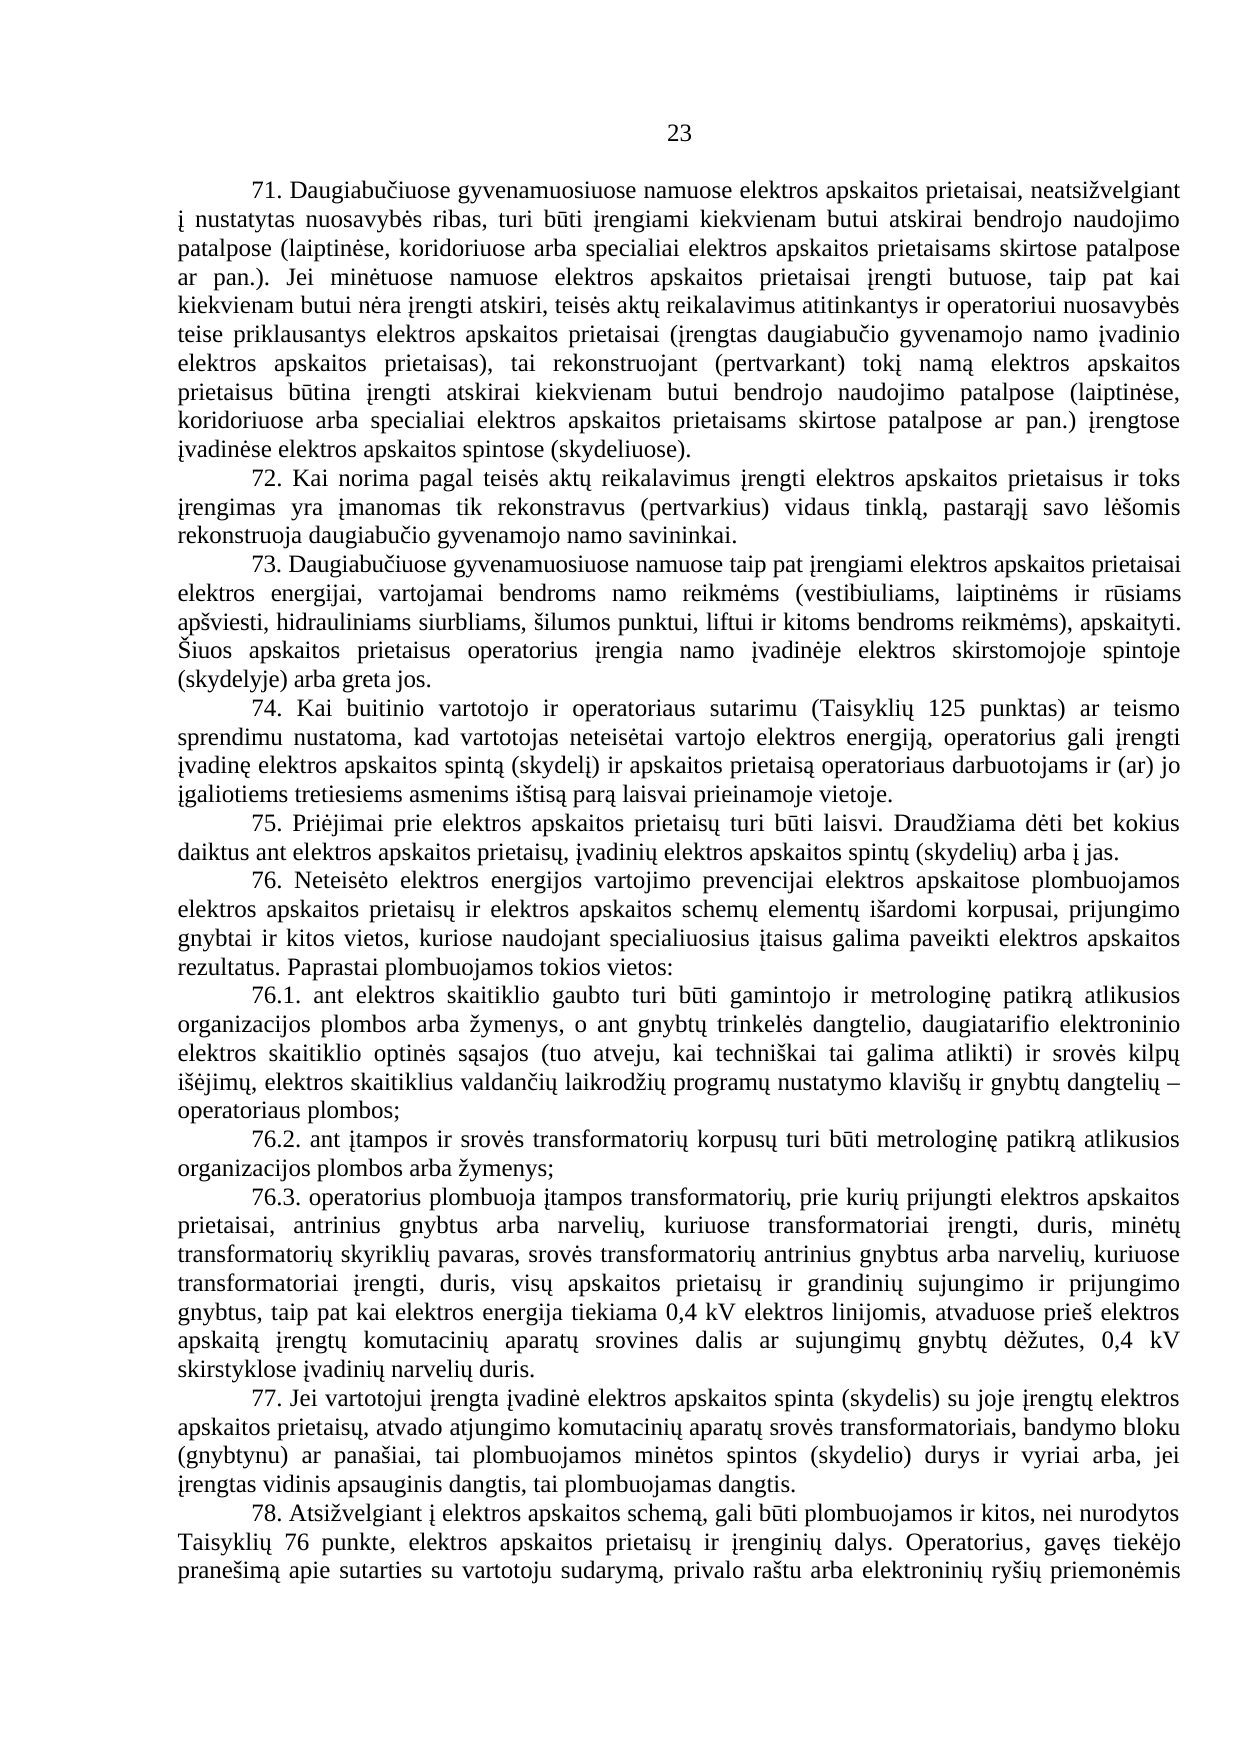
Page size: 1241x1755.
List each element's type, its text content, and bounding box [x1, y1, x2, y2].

text 72. Kai norima pagal teisės aktų reikalavimus įrengti elektros apskaitos prietaisus ir toks įrengimas yra įmanomas tik rekonstravus (pertvarkius) vidaus tinklą, pastarąjį savo lėšomis rekonstruoja daugiabučio gyvenamojo namo savininkai. [177, 463, 1181, 549]
text 76.2. ant įtampos ir srovės transformatorių korpusų turi būti metrologinę patikrą atlikusios organizacijos plombos arba žymenys; [177, 1124, 1181, 1182]
text 74. Kai buitinio vartotojo ir operatoriaus sutarimu (Taisyklių 125 punktas) ar teismo sprendimu nustatoma, kad vartotojas neteisėtai vartojo elektros energiją, operatorius gali įrengti įvadinę elektros apskaitos spintą (skydelį) ir apskaitos prietaisą operatoriaus darbuotojams ir (ar) jo įgaliotiems tretiesiems asmenims ištisą parą laisvai prieinamoje vietoje. [177, 693, 1181, 808]
text 76.1. ant elektros skaitiklio gaubto turi būti gamintojo ir metrologinę patikrą atlikusios organizacijos plombos arba žymenys, o ant gnybtų trinkelės dangtelio, daugiatarifio elektroninio elektros skaitiklio optinės sąsajos (tuo atveju, kai techniškai tai galima atlikti) ir srovės kilpų išėjimų, elektros skaitiklius valdančių laikrodžių programų nustatymo klavišų ir gnybtų dangtelių – operatoriaus plombos; [177, 981, 1181, 1124]
text 71. Daugiabučiuose gyvenamuosiuose namuose elektros apskaitos prietaisai, neatsižvelgiant į nustatytas nuosavybės ribas, turi būti įrengiami kiekvienam butui atskirai bendrojo naudojimo patalpose (laiptinėse, koridoriuose arba specialiai elektros apskaitos prietaisams skirtose patalpose ar pan.). Jei minėtuose namuose elektros apskaitos prietaisai įrengti butuose, taip pat kai kiekvienam butui nėra įrengti atskiri, teisės aktų reikalavimus atitinkantys ir operatoriui nuosavybės teise priklausantys elektros apskaitos prietaisai (įrengtas daugiabučio gyvenamojo namo įvadinio elektros apskaitos prietaisas), tai rekonstruojant (pertvarkant) tokį namą elektros apskaitos prietaisus būtina įrengti atskirai kiekvienam butui bendrojo naudojimo patalpose (laiptinėse, koridoriuose arba specialiai elektros apskaitos prietaisams skirtose patalpose ar pan.) įrengtose įvadinėse elektros apskaitos spintose (skydeliuose). [177, 176, 1181, 463]
text 75. Priėjimai prie elektros apskaitos prietaisų turi būti laisvi. Draudžiama dėti bet kokius daiktus ant elektros apskaitos prietaisų, įvadinių elektros apskaitos spintų (skydelių) arba į jas. [177, 808, 1181, 866]
text 78. Atsižvelgiant į elektros apskaitos schemą, gali būti plombuojamos ir kitos, nei nurodytos Taisyklių 76 punkte, elektros apskaitos prietaisų ir įrenginių dalys. Operatorius, gavęs tiekėjo pranešimą apie sutarties su vartotoju sudarymą, privalo raštu arba elektroninių ryšių priemonėmis [177, 1498, 1181, 1584]
text 77. Jei vartotojui įrengta įvadinė elektros apskaitos spinta (skydelis) su joje įrengtų elektros apskaitos prietaisų, atvado atjungimo komutacinių aparatų srovės transformatoriais, bandymo bloku (gnybtynu) ar panašiai, tai plombuojamos minėtos spintos (skydelio) durys ir vyriai arba, jei įrengtas vidinis apsauginis dangtis, tai plombuojamas dangtis. [177, 1383, 1181, 1498]
text 73. Daugiabučiuose gyvenamuosiuose namuose taip pat įrengiami elektros apskaitos prietaisai elektros energijai, vartojamai bendroms namo reikmėms (vestibiuliams, laiptinėms ir rūsiams apšviesti, hidrauliniams siurbliams, šilumos punktui, liftui ir kitoms bendroms reikmėms), apskaityti. Šiuos apskaitos prietaisus operatorius įrengia namo įvadinėje elektros skirstomojoje spintoje (skydelyje) arba greta jos. [177, 549, 1181, 693]
text 76.3. operatorius plombuoja įtampos transformatorių, prie kurių prijungti elektros apskaitos prietaisai, antrinius gnybtus arba narvelių, kuriuose transformatoriai įrengti, duris, minėtų transformatorių skyriklių pavaras, srovės transformatorių antrinius gnybtus arba narvelių, kuriuose transformatoriai įrengti, duris, visų apskaitos prietaisų ir grandinių sujungimo ir prijungimo gnybtus, taip pat kai elektros energija tiekiama 0,4 kV elektros linijomis, atvaduose prieš elektros apskaitą įrengtų komutacinių aparatų srovines dalis ar sujungimų gnybtų dėžutes, 0,4 kV skirstyklose įvadinių narvelių duris. [177, 1182, 1181, 1383]
text 76. Neteisėto elektros energijos vartojimo prevencijai elektros apskaitose plombuojamos elektros apskaitos prietaisų ir elektros apskaitos schemų elementų išardomi korpusai, prijungimo gnybtai ir kitos vietos, kuriose naudojant specialiuosius įtaisus galima paveikti elektros apskaitos rezultatus. Paprastai plombuojamos tokios vietos: [177, 866, 1181, 981]
